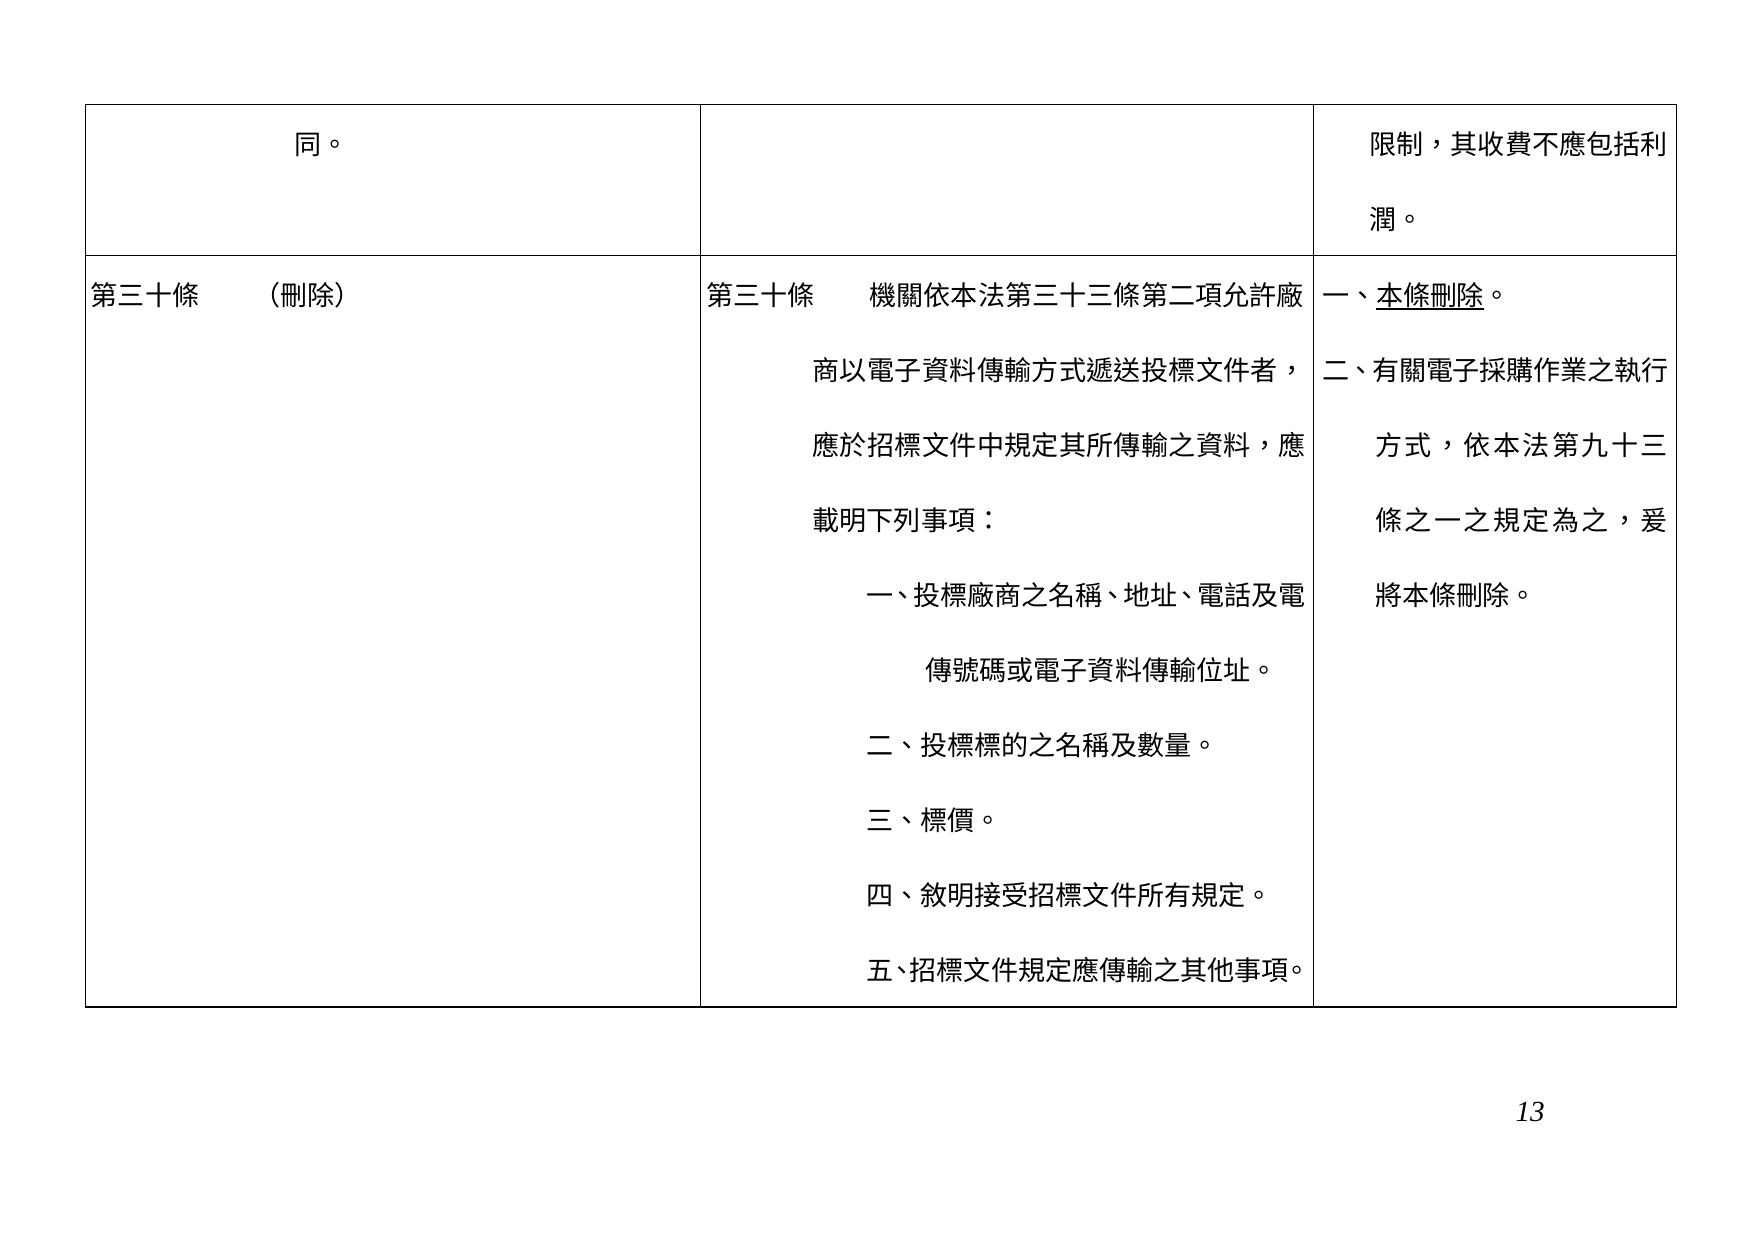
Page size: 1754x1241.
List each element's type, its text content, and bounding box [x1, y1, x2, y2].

table_cell 第三十條 機關依本法第三十三條第二項允許廠商以電子資料傳輸方式遞送投標文件者，應於招標文件中規定其所傳輸之資料，應載明下列事項： 一、投標廠商之名稱、地址、電話及電傳號碼或電子資料傳輸位址。 二、投標標的之名稱及數量。 三、標價。 四、敘明接受招標文件所有規定。 五、招標文件規定應傳輸之其他事項。 [701, 256, 1313, 1006]
table_cell [701, 105, 1313, 255]
table_cell 第三十條 （刪除） [86, 256, 700, 1006]
table_cell 一、本條刪除。 二、有關電子採購作業之執行方式，依本法第九十三條之一之規定為之，爰將本條刪除。 [1314, 256, 1676, 1006]
table_cell 限制，其收費不應包括利潤。 [1314, 105, 1676, 255]
table_cell 同。 [86, 105, 700, 255]
